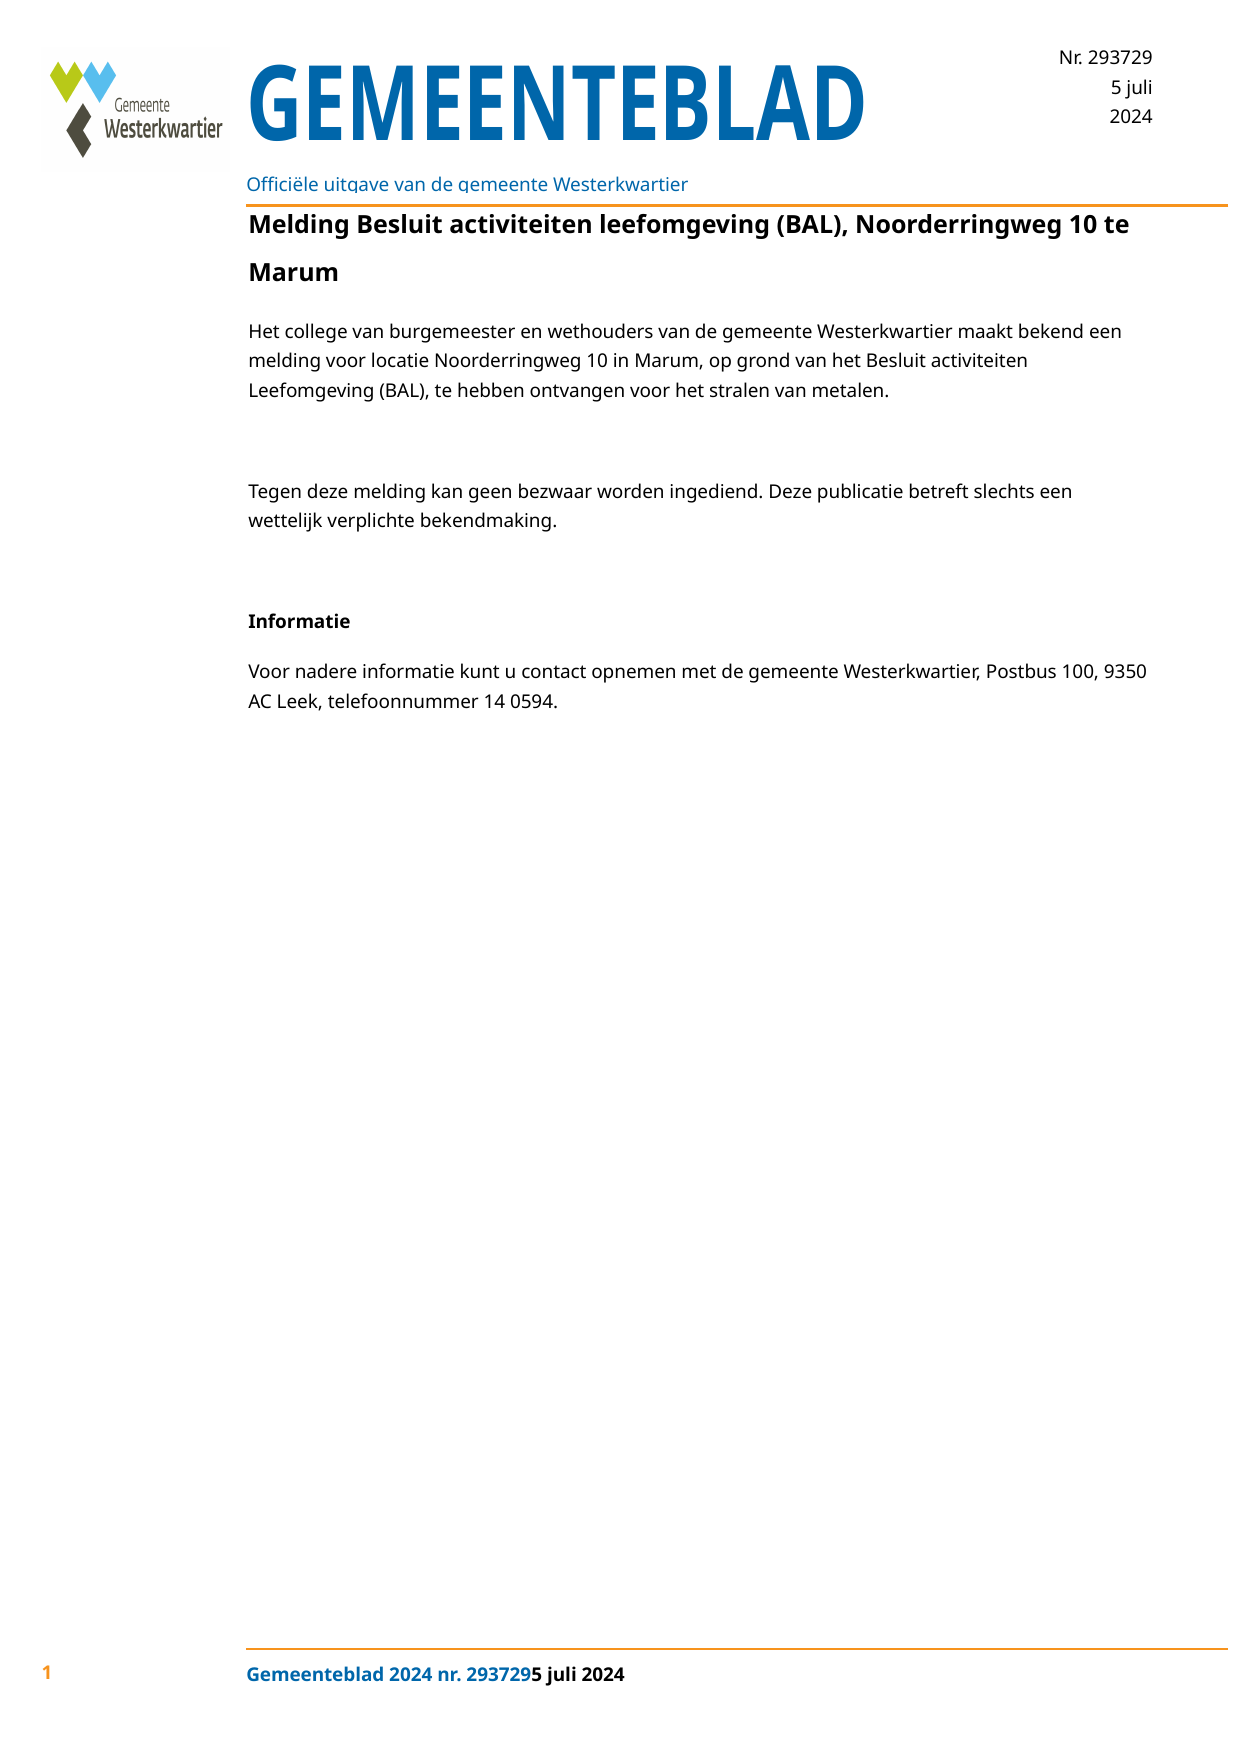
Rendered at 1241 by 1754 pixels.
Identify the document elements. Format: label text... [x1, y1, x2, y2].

text Het college van burgemeester en wethouders van de gemeente Westerkwartier maakt bekend een melding voor locatie Noorderringweg 10 in Marum, op grond van het Besluit activiteiten Leefomgeving (BAL), te hebben ontvangen voor het stralen van metalen. [248, 318, 1152, 403]
text Melding Besluit activiteiten leefomgeving (BAL), Noorderringweg 10 te Marum [248, 207, 1152, 288]
picture [41, 47, 231, 172]
text Informatie [248, 608, 1152, 634]
text Voor nadere informatie kunt u contact opnemen met de gemeente Westerkwartier, Postbus 100, 9350 AC Leek, telefoonnummer 14 0594. [248, 659, 1152, 714]
text Tegen deze melding kan geen bezwaar worden ingediend. Deze publicatie betreft slechts een wettelijk verplichte bekendmaking. [248, 478, 1152, 533]
